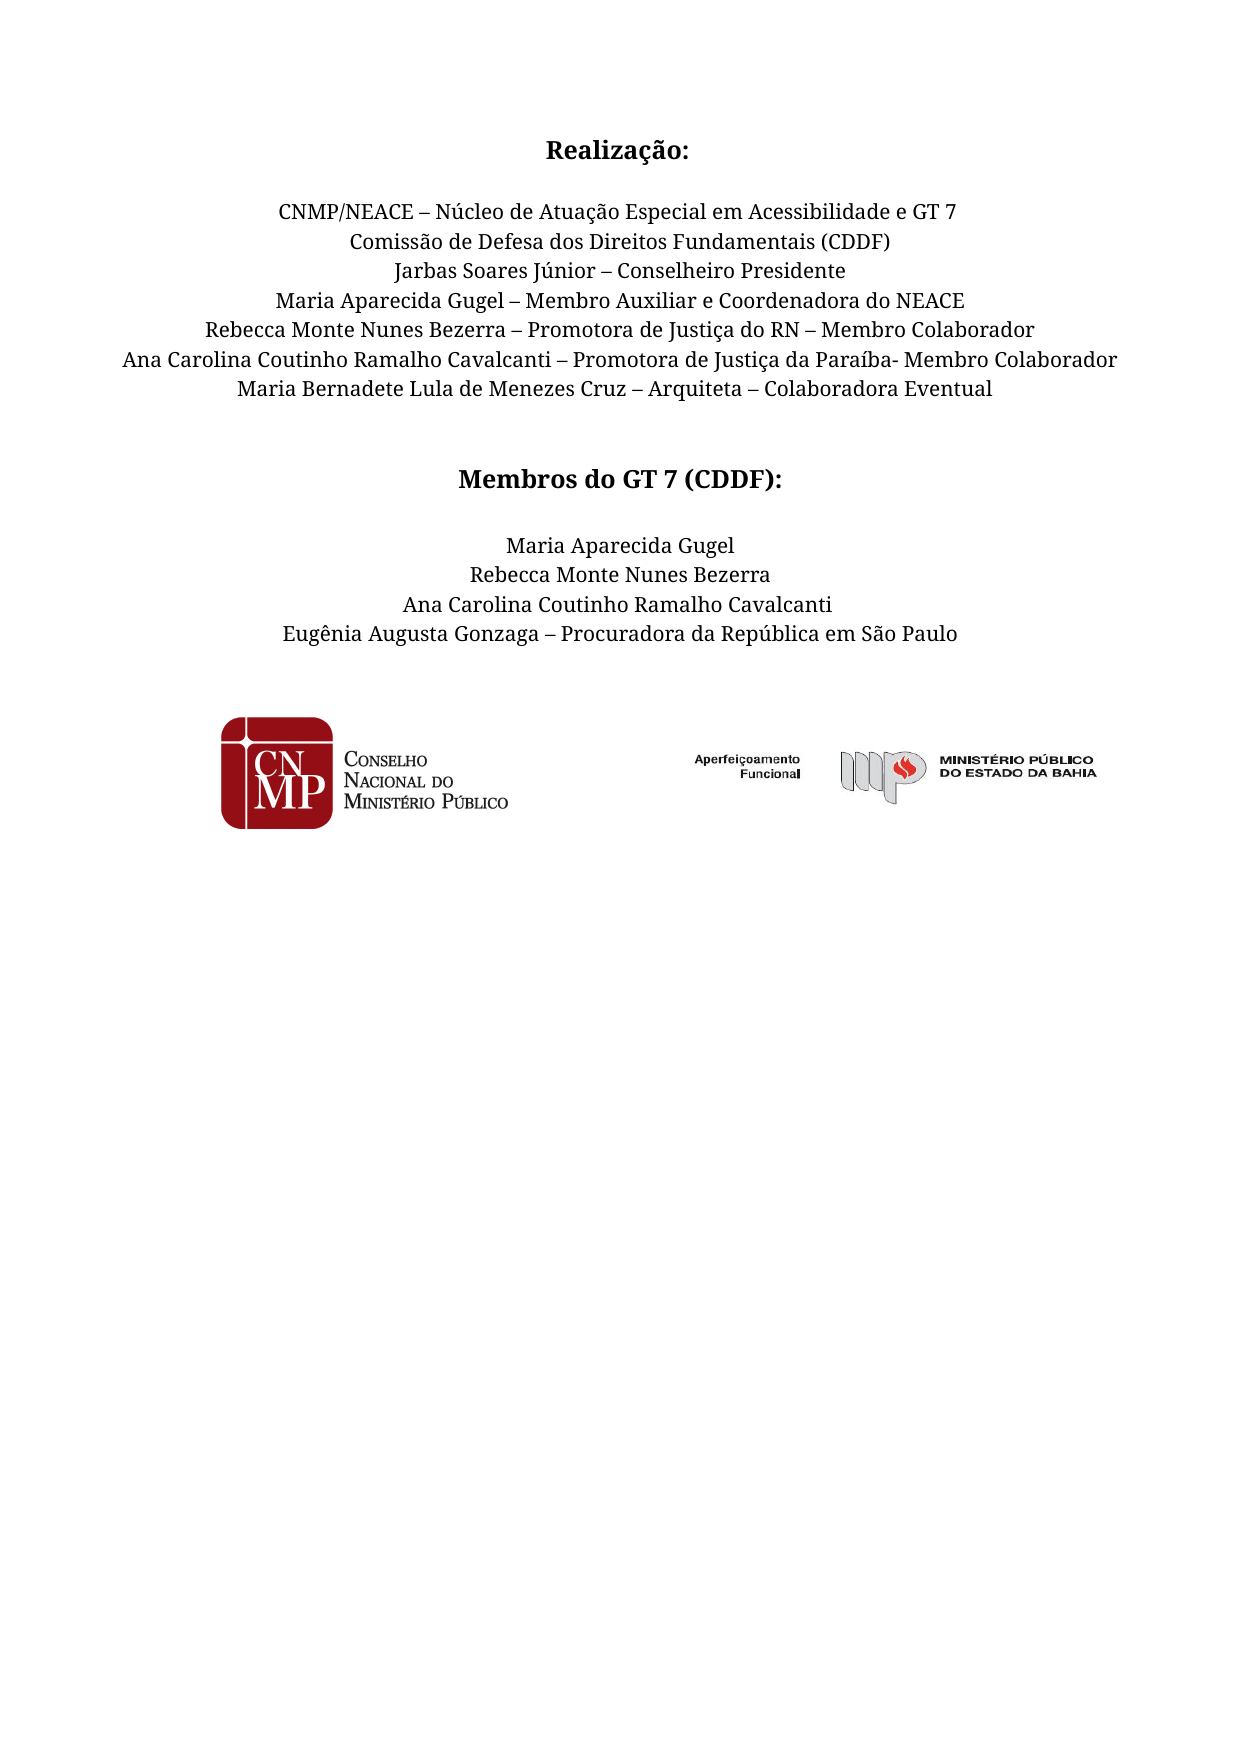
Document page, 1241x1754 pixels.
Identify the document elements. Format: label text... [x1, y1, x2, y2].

text Maria Bernadete Lula de Menezes Cruz – Arquiteta – Colaboradora Eventual [118, 373, 1122, 403]
text Rebecca Monte Nunes Bezerra [118, 559, 1122, 589]
text Ana Carolina Coutinho Ramalho Cavalcanti [118, 589, 1122, 618]
picture [197, 693, 532, 853]
text Jarbas Soares Júnior – Conselheiro Presidente [118, 255, 1122, 285]
text Membros do GT 7 (CDDF): [118, 462, 1122, 496]
text Realização: [118, 133, 1122, 167]
picture [639, 730, 1132, 815]
text Maria Aparecida Gugel – Membro Auxiliar e Coordenadora do NEACE [118, 285, 1122, 314]
text Eugênia Augusta Gonzaga – Procuradora da República em São Paulo [118, 618, 1122, 648]
text Maria Aparecida Gugel [118, 530, 1122, 559]
text Rebecca Monte Nunes Bezerra – Promotora de Justiça do RN – Membro Colaborador [118, 314, 1122, 344]
text CNMP/NEACE – Núcleo de Atuação Especial em Acessibilidade e GT 7 [118, 196, 1122, 226]
text Ana Carolina Coutinho Ramalho Cavalcanti – Promotora de Justiça da Paraíba- Membro Colaborador [118, 344, 1122, 373]
text Comissão de Defesa dos Direitos Fundamentais (CDDF) [118, 226, 1122, 255]
